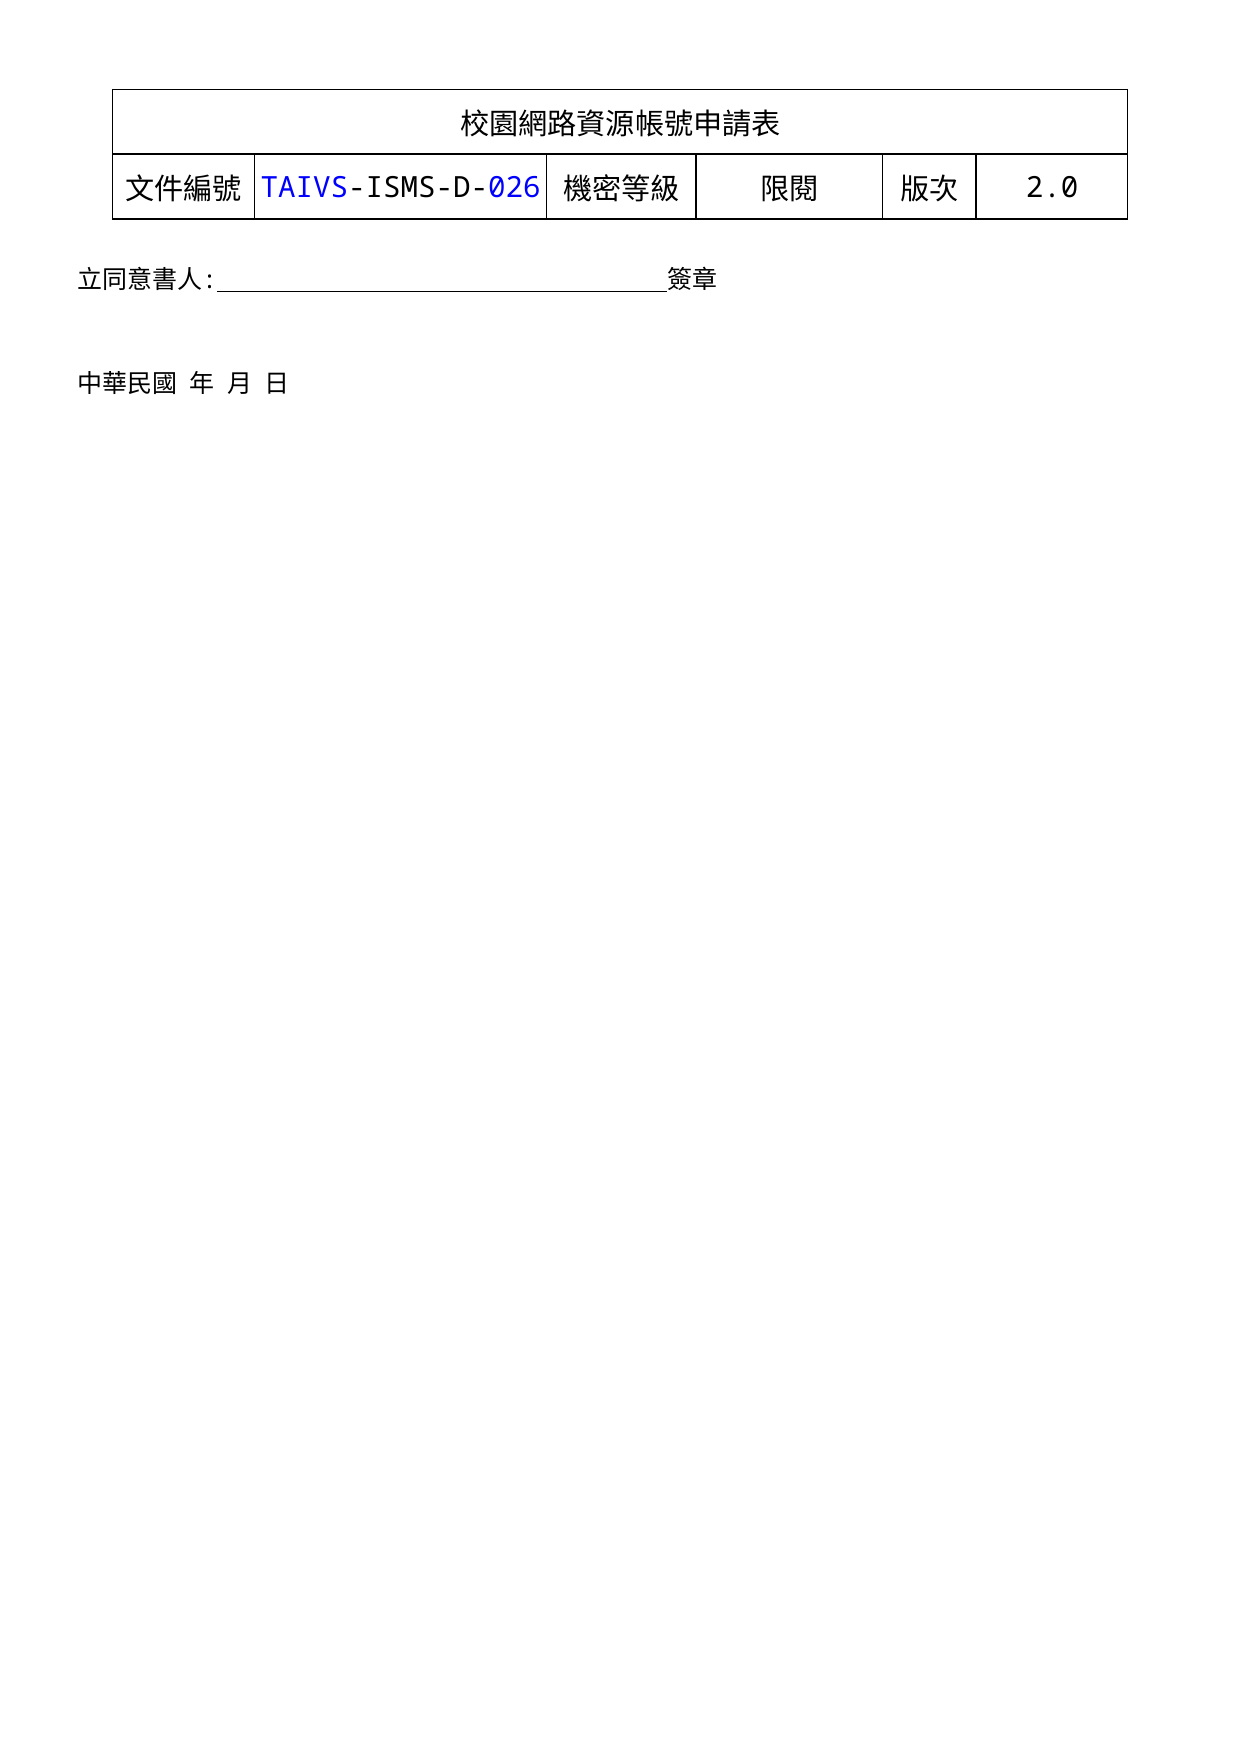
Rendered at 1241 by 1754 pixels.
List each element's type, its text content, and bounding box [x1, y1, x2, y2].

text 中華民國 年 月 日 [77, 364, 1163, 400]
text 立同意書人: 簽章 [77, 259, 1163, 296]
